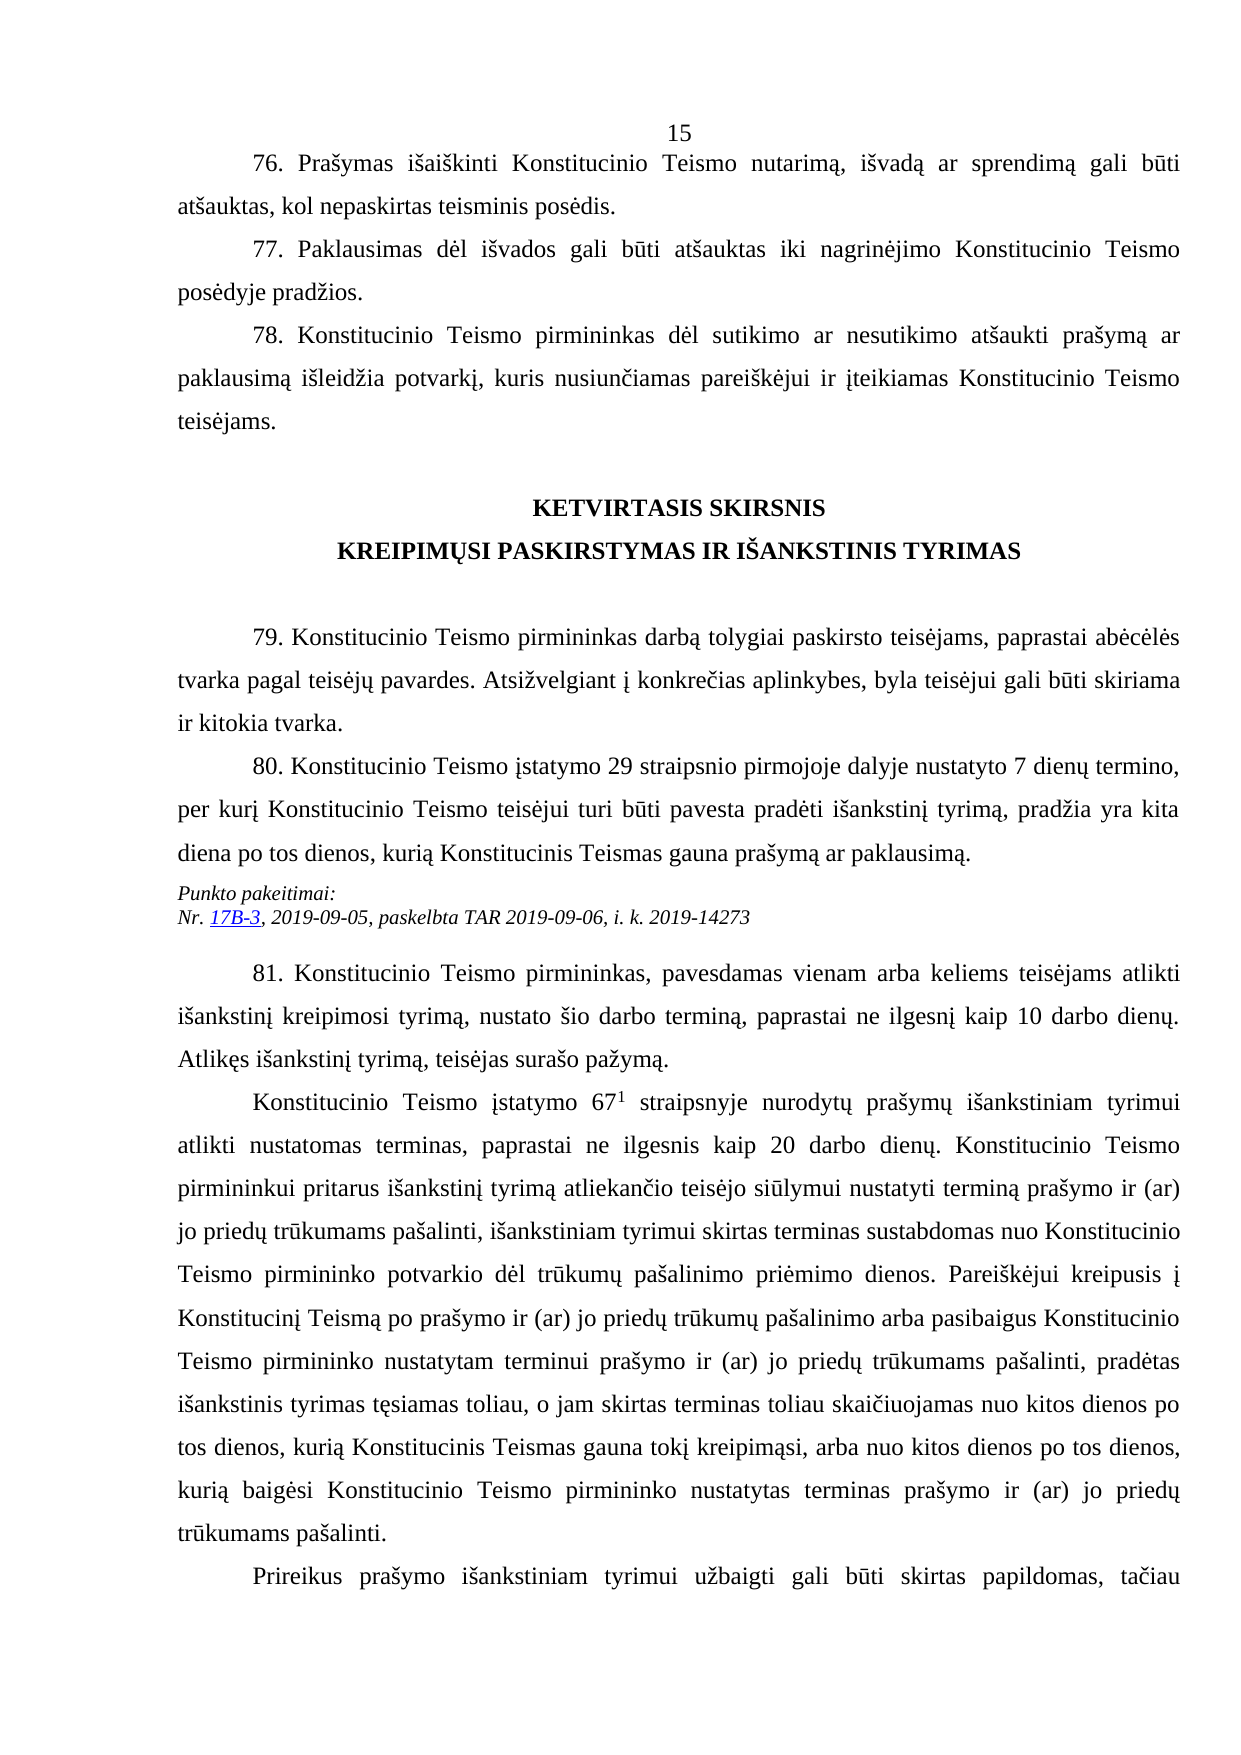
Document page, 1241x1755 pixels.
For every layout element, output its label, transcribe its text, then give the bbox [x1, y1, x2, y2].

text Prireikus prašymo išankstiniam tyrimui užbaigti gali būti skirtas papildomas, tačiau [177, 1561, 1181, 1590]
text KREIPIMŲSI PASKIRSTYMAS IR IŠANKSTINIS TYRIMAS [177, 536, 1181, 564]
text 81. Konstitucinio Teismo pirmininkas, pavesdamas vienam arba keliems teisėjams atlikti išankstinį kreipimosi tyrimą, nustato šio darbo terminą, paprastai ne ilgesnį kaip 10 darbo dienų. Atlikęs išankstinį tyrimą, teisėjas surašo pažymą. [177, 958, 1181, 1073]
text 76. Prašymas išaiškinti Konstitucinio Teismo nutarimą, išvadą ar sprendimą gali būti atšauktas, kol nepaskirtas teisminis posėdis. [177, 148, 1181, 219]
text 79. Konstitucinio Teismo pirmininkas darbą tolygiai paskirsto teisėjams, paprastai abėcėlės tvarka pagal teisėjų pavardes. Atsižvelgiant į konkrečias aplinkybes, byla teisėjui gali būti skiriama ir kitokia tvarka. [177, 622, 1181, 737]
text Nr. 17B-3, 2019-09-05, paskelbta TAR 2019-09-06, i. k. 2019-14273 [177, 905, 1181, 929]
text 77. Paklausimas dėl išvados gali būti atšauktas iki nagrinėjimo Konstitucinio Teismo posėdyje pradžios. [177, 234, 1181, 306]
text 80. Konstitucinio Teismo įstatymo 29 straipsnio pirmojoje dalyje nustatyto 7 dienų termino, per kurį Konstitucinio Teismo teisėjui turi būti pavesta pradėti išankstinį tyrimą, pradžia yra kita diena po tos dienos, kurią Konstitucinis Teismas gauna prašymą ar paklausimą. [177, 751, 1181, 866]
text KETVIRTASIS SKIRSNIS [177, 493, 1181, 521]
text 78. Konstitucinio Teismo pirmininkas dėl sutikimo ar nesutikimo atšaukti prašymą ar paklausimą išleidžia potvarkį, kuris nusiunčiamas pareiškėjui ir įteikiamas Konstitucinio Teismo teisėjams. [177, 320, 1181, 435]
text Konstitucinio Teismo įstatymo 671 straipsnyje nurodytų prašymų išankstiniam tyrimui atlikti nustatomas terminas, paprastai ne ilgesnis kaip 20 darbo dienų. Konstitucinio Teismo pirmininkui pritarus išankstinį tyrimą atliekančio teisėjo siūlymui nustatyti terminą prašymo ir (ar) jo priedų trūkumams pašalinti, išankstiniam tyrimui skirtas terminas sustabdomas nuo Konstitucinio Teismo pirmininko potvarkio dėl trūkumų pašalinimo priėmimo dienos. Pareiškėjui kreipusis į Konstitucinį Teismą po prašymo ir (ar) jo priedų trūkumų pašalinimo arba pasibaigus Konstitucinio Teismo pirmininko nustatytam terminui prašymo ir (ar) jo priedų trūkumams pašalinti, pradėtas išankstinis tyrimas tęsiamas toliau, o jam skirtas terminas toliau skaičiuojamas nuo kitos dienos po tos dienos, kurią Konstitucinis Teismas gauna tokį kreipimąsi, arba nuo kitos dienos po tos dienos, kurią baigėsi Konstitucinio Teismo pirmininko nustatytas terminas prašymo ir (ar) jo priedų trūkumams pašalinti. [177, 1087, 1181, 1547]
text Punkto pakeitimai: [177, 881, 1181, 905]
